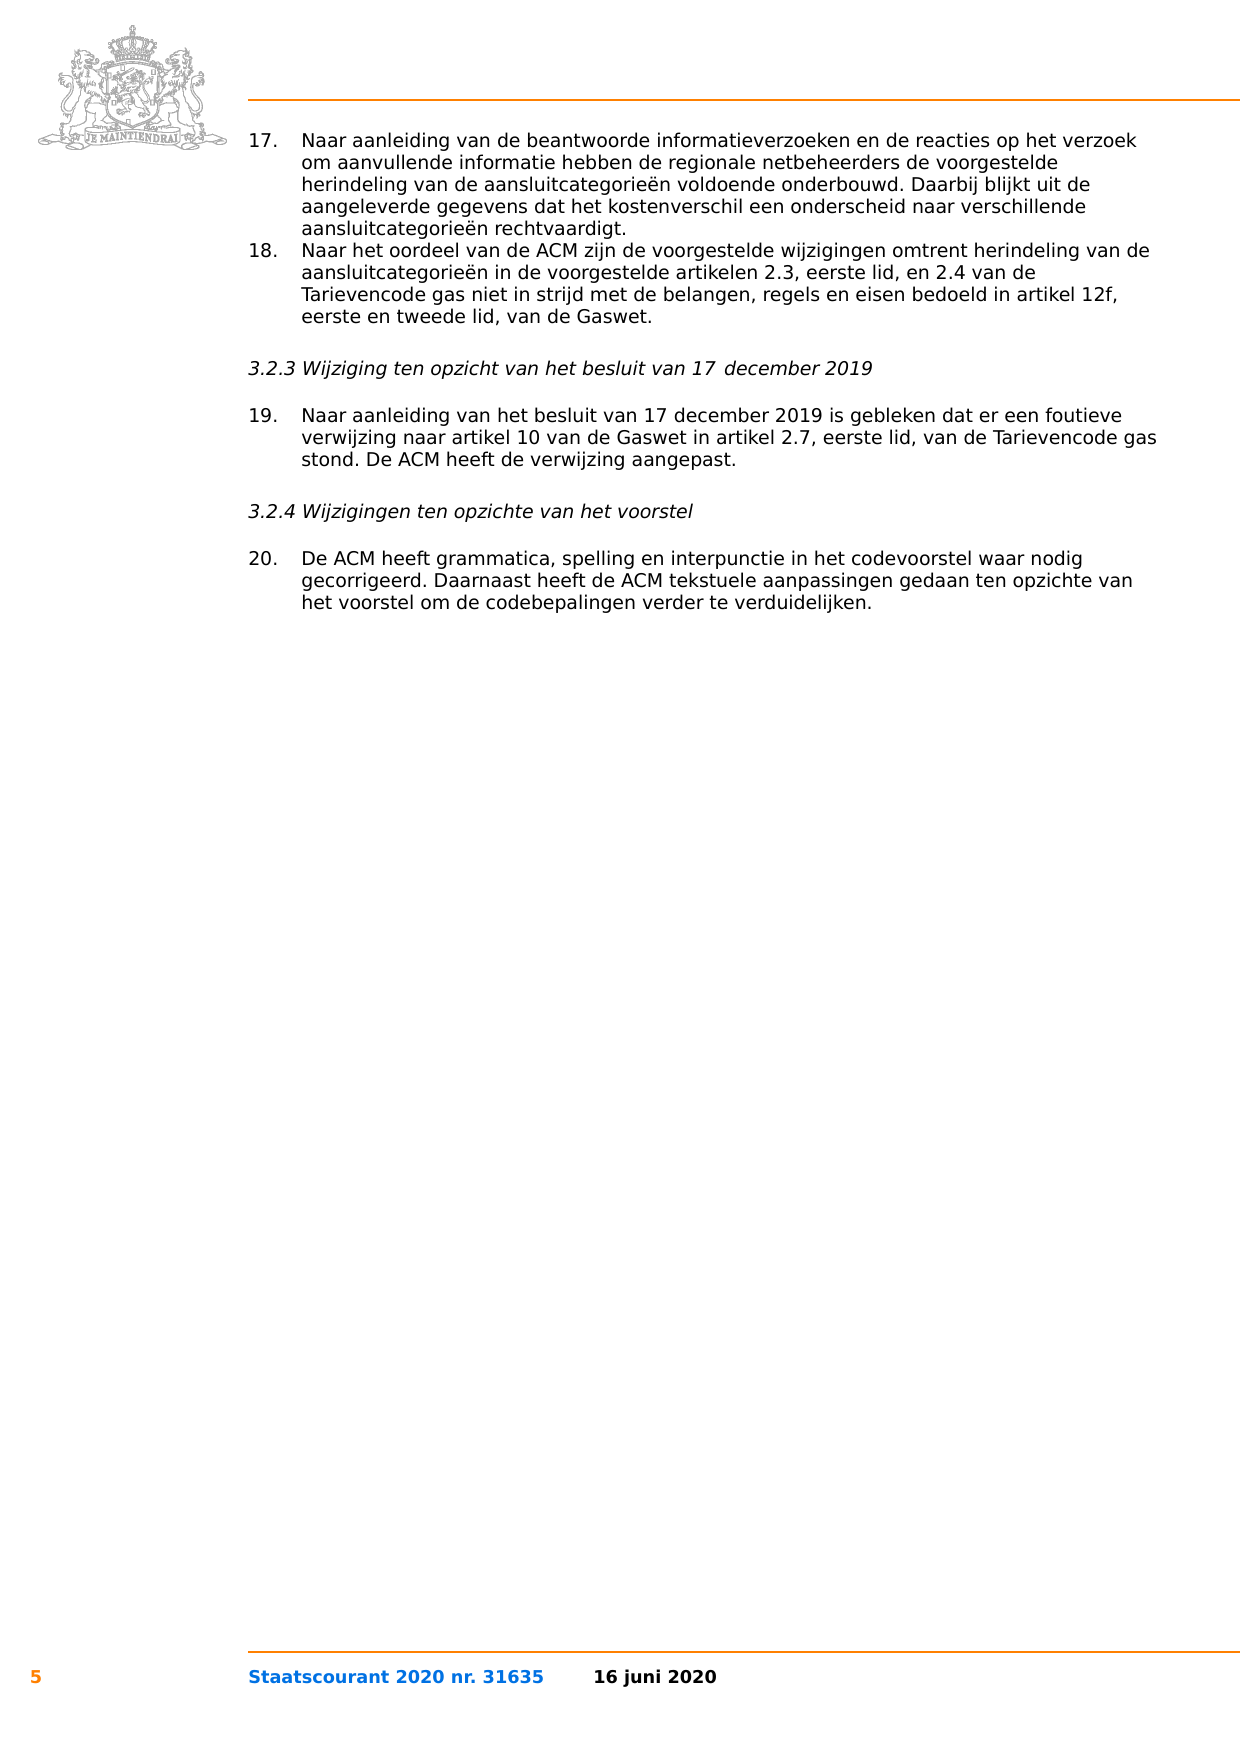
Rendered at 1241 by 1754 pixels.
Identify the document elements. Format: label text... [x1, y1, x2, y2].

subtitle 3.2.3 Wijziging ten opzicht van het besluit van 17 december 2019 [248, 358, 1163, 380]
text 17. Naar aanleiding van de beantwoorde informatieverzoeken en de reacties op het verzoek om aanvullende informatie hebben de regionale netbeheerders de voorgestelde herindeling van de aansluitcategorieën voldoende onderbouwd. Daarbij blijkt uit de aangeleverde gegevens dat het kostenverschil een onderscheid naar verschillende aansluitcategorieën rechtvaardigt. [248, 130, 1163, 240]
text 18. Naar het oordeel van de ACM zijn de voorgestelde wijzigingen omtrent herindeling van de aansluitcategorieën in de voorgestelde artikelen 2.3, eerste lid, en 2.4 van de Tarievencode gas niet in strijd met de belangen, regels en eisen bedoeld in artikel 12f, eerste en tweede lid, van de Gaswet. [248, 240, 1163, 328]
text 19. Naar aanleiding van het besluit van 17 december 2019 is gebleken dat er een foutieve verwijzing naar artikel 10 van de Gaswet in artikel 2.7, eerste lid, van de Tarievencode gas stond. De ACM heeft de verwijzing aangepast. [248, 405, 1163, 471]
text 20. De ACM heeft grammatica, spelling en interpunctie in het codevoorstel waar nodig gecorrigeerd. Daarnaast heeft de ACM tekstuele aanpassingen gedaan ten opzichte van het voorstel om de codebepalingen verder te verduidelijken. [248, 548, 1163, 613]
picture [38, 25, 227, 150]
subtitle 3.2.4 Wijzigingen ten opzichte van het voorstel [248, 501, 1163, 523]
